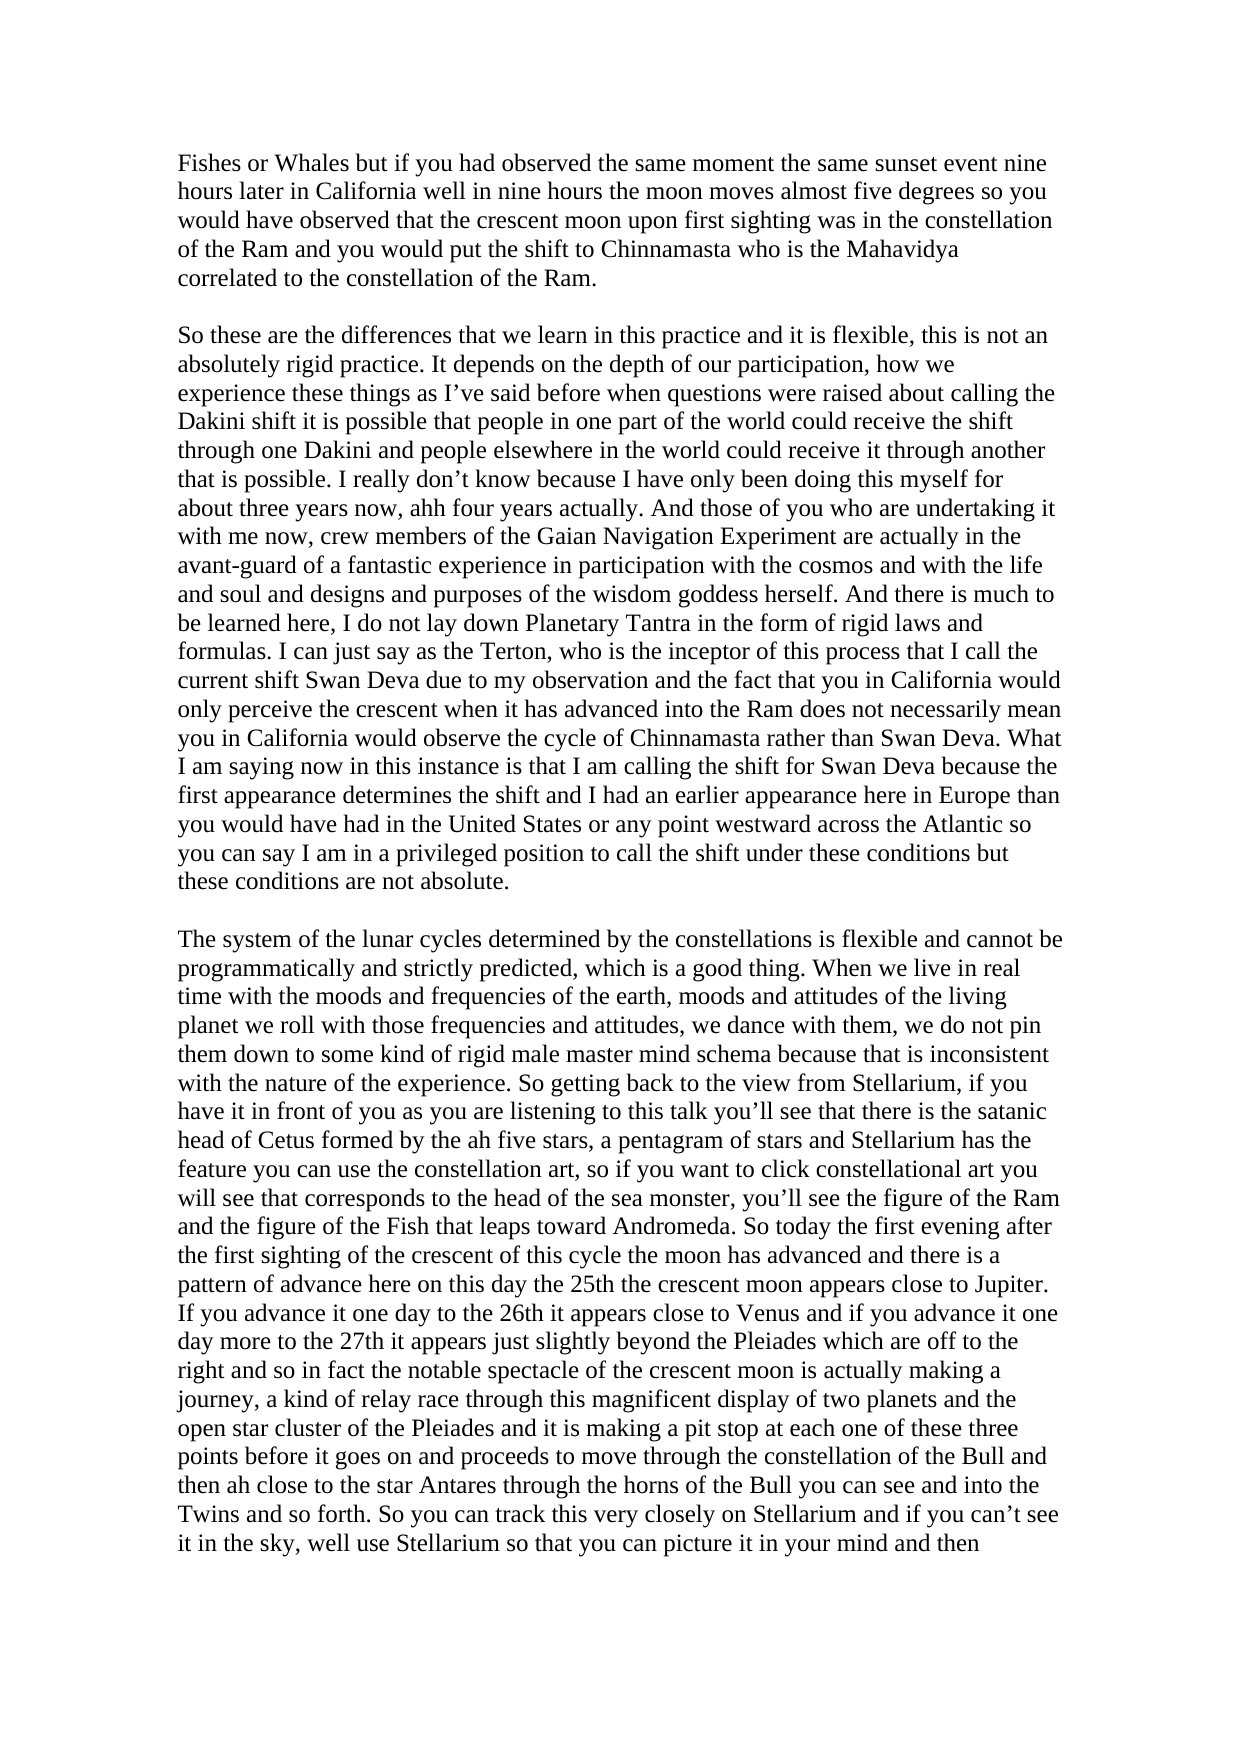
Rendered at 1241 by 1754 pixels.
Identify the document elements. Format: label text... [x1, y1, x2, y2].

text The system of the lunar cycles determined by the constellations is flexible and cannot be programmatically and strictly predicted, which is a good thing. When we live in real time with the moods and frequencies of the earth, moods and attitudes of the living planet we roll with those frequencies and attitudes, we dance with them, we do not pin them down to some kind of rigid male master mind schema because that is inconsistent with the nature of the experience. So getting back to the view from Stellarium, if you have it in front of you as you are listening to this talk you’ll see that there is the satanic head of Cetus formed by the ah five stars, a pentagram of stars and Stellarium has the feature you can use the constellation art, so if you want to click constellational art you will see that corresponds to the head of the sea monster, you’ll see the figure of the Ram and the figure of the Fish that leaps toward Andromeda. So today the first evening after the first sighting of the crescent of this cycle the moon has advanced and there is a pattern of advance here on this day the 25th the crescent moon appears close to Jupiter. If you advance it one day to the 26th it appears close to Venus and if you advance it one day more to the 27th it appears just slightly beyond the Pleiades which are off to the right and so in fact the notable spectacle of the crescent moon is actually making a journey, a kind of relay race through this magnificent display of two planets and the open star cluster of the Pleiades and it is making a pit stop at each one of these three points before it goes on and proceeds to move through the constellation of the Bull and then ah close to the star Antares through the horns of the Bull you can see and into the Twins and so forth. So you can track this very closely on Stellarium and if you can’t see it in the sky, well use Stellarium so that you can picture it in your mind and then [177, 924, 1063, 1556]
text So these are the differences that we learn in this practice and it is flexible, this is not an absolutely rigid practice. It depends on the depth of our participation, how we experience these things as I’ve said before when questions were raised about calling the Dakini shift it is possible that people in one part of the world could receive the shift through one Dakini and people elsewhere in the world could receive it through another that is possible. I really don’t know because I have only been doing this myself for about three years now, ahh four years actually. And those of you who are undertaking it with me now, crew members of the Gaian Navigation Experiment are actually in the avant-guard of a fantastic experience in participation with the cosmos and with the life and soul and designs and purposes of the wisdom goddess herself. And there is much to be learned here, I do not lay down Planetary Tantra in the form of rigid laws and formulas. I can just say as the Terton, who is the inceptor of this process that I call the current shift Swan Deva due to my observation and the fact that you in California would only perceive the crescent when it has advanced into the Ram does not necessarily mean you in California would observe the cycle of Chinnamasta rather than Swan Deva. What I am saying now in this instance is that I am calling the shift for Swan Deva because the first appearance determines the shift and I had an earlier appearance here in Europe than you would have had in the United States or any point westward across the Atlantic so you can say I am in a privileged position to call the shift under these conditions but these conditions are not absolute. [177, 320, 1063, 895]
text Fishes or Whales but if you had observed the same moment the same sunset event nine hours later in California well in nine hours the moon moves almost five degrees so you would have observed that the crescent moon upon first sighting was in the constellation of the Ram and you would put the shift to Chinnamasta who is the Mahavidya correlated to the constellation of the Ram. [177, 148, 1063, 291]
